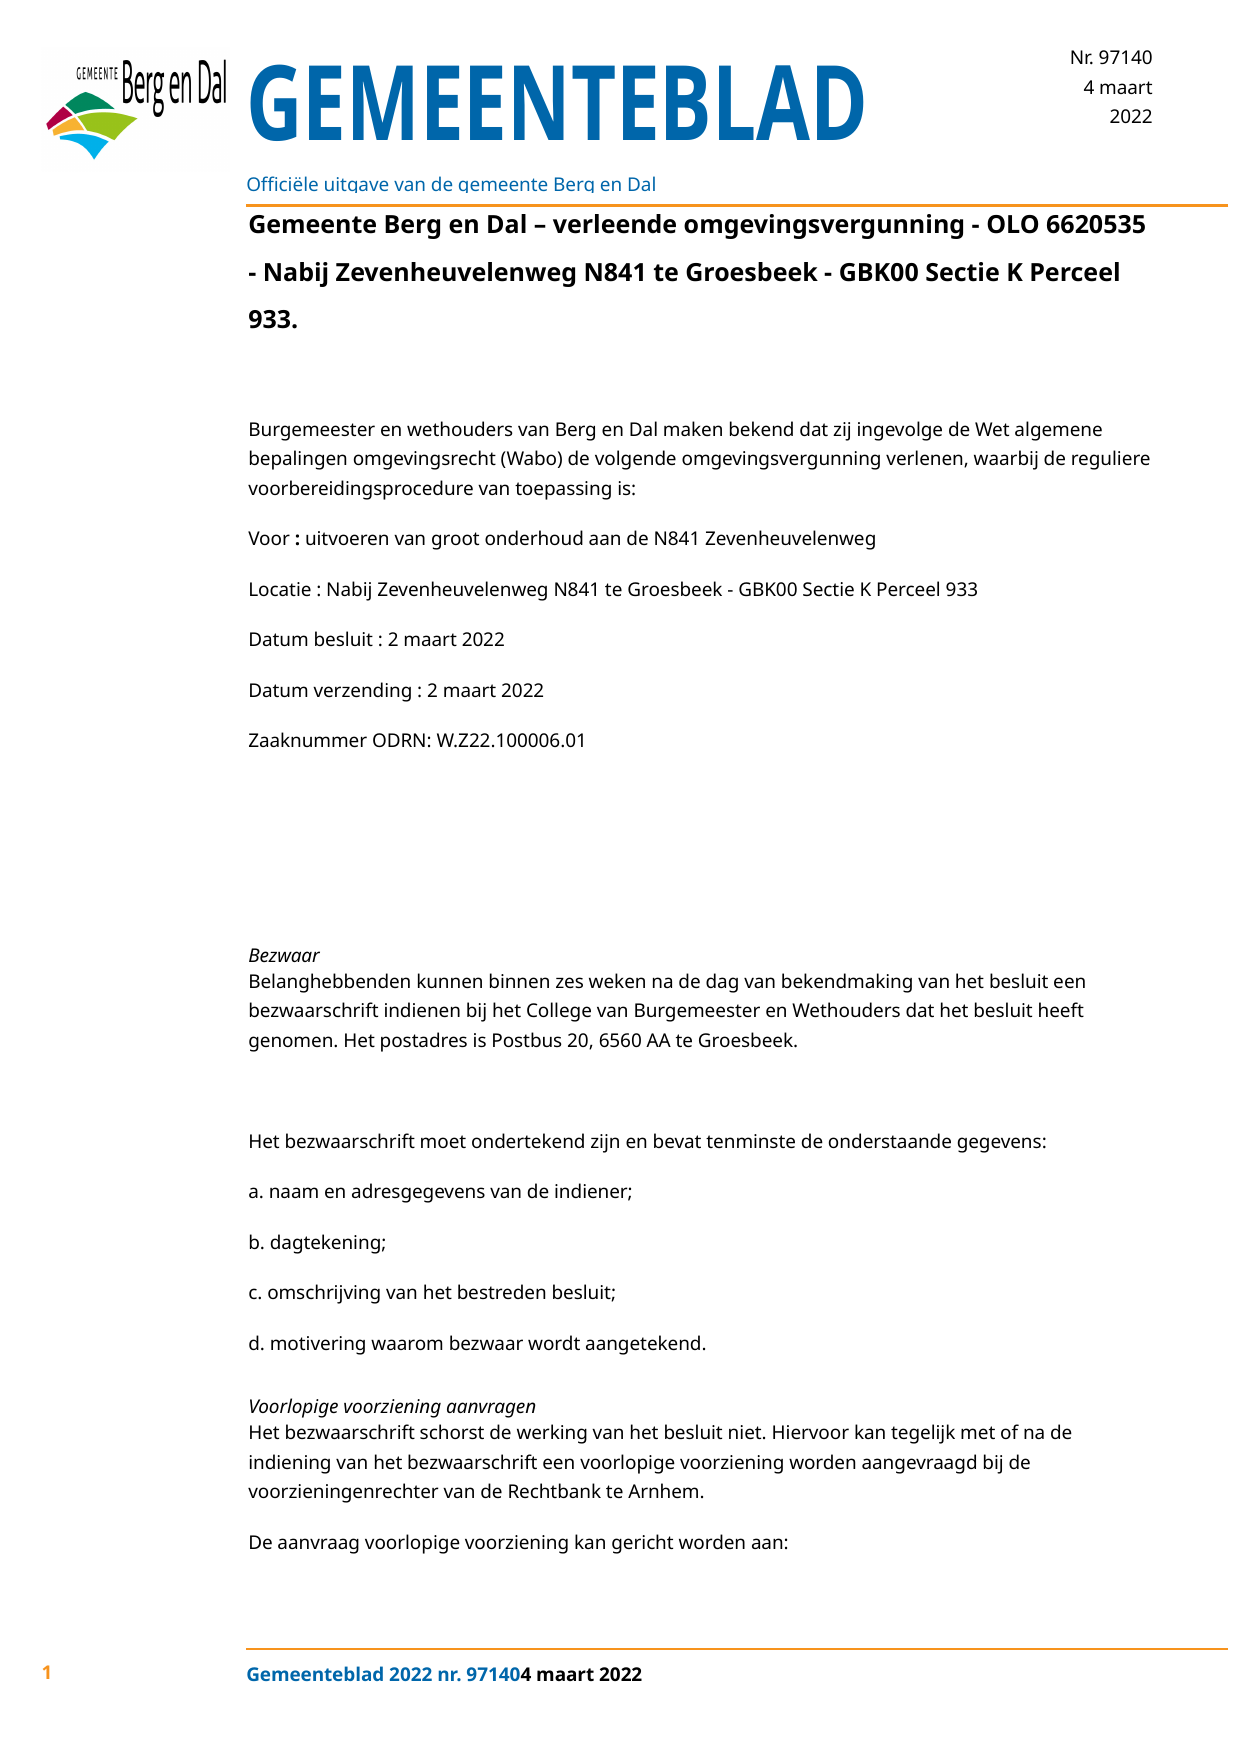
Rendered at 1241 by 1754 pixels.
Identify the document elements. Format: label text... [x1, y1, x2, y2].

text c. omschrijving van het bestreden besluit; [248, 1279, 1152, 1305]
picture [41, 47, 231, 172]
text Zaaknummer ODRN: W.Z22.100006.01 [248, 727, 1152, 753]
text Voor : uitvoeren van groot onderhoud aan de N841 Zevenheuvelenweg [248, 526, 1152, 551]
text Het bezwaarschrift schorst de werking van het besluit niet. Hiervoor kan tegelijk met of na de indiening van het bezwaarschrift een voorlopige voorziening worden aangevraagd bij de voorzieningenrechter van de Rechtbank te Arnhem. [248, 1419, 1152, 1504]
text Datum verzending : 2 maart 2022 [248, 677, 1152, 702]
text Het bezwaarschrift moet ondertekend zijn en bevat tenminste de onderstaande gegevens: [248, 1128, 1152, 1154]
text b. dagtekening; [248, 1229, 1152, 1255]
text Locatie : Nabij Zevenheuvelenweg N841 te Groesbeek - GBK00 Sectie K Perceel 933 [248, 576, 1152, 602]
text d. motivering waarom bezwaar wordt aangetekend. [248, 1330, 1152, 1356]
text De aanvraag voorlopige voorziening kan gericht worden aan: [248, 1529, 1152, 1555]
text Gemeente Berg en Dal – verleende omgevingsvergunning - OLO 6620535 - Nabij Zevenheuvelenweg N841 te Groesbeek - GBK00 Sectie K Perceel 933. [248, 207, 1152, 336]
text Voorlopige voorziening aanvragen [248, 1394, 1152, 1419]
text a. naam en adresgegevens van de indiener; [248, 1178, 1152, 1204]
text Belanghebbenden kunnen binnen zes weken na de dag van bekendmaking van het besluit een bezwaarschrift indienen bij het College van Burgemeester en Wethouders dat het besluit heeft genomen. Het postadres is Postbus 20, 6560 AA te Groesbeek. [248, 968, 1152, 1053]
text Burgemeester en wethouders van Berg en Dal maken bekend dat zij ingevolge de Wet algemene bepalingen omgevingsrecht (Wabo) de volgende omgevingsvergunning verlenen, waarbij de reguliere voorbereidingsprocedure van toepassing is: [248, 416, 1152, 501]
text Bezwaar [248, 942, 1152, 968]
text Datum besluit : 2 maart 2022 [248, 626, 1152, 652]
